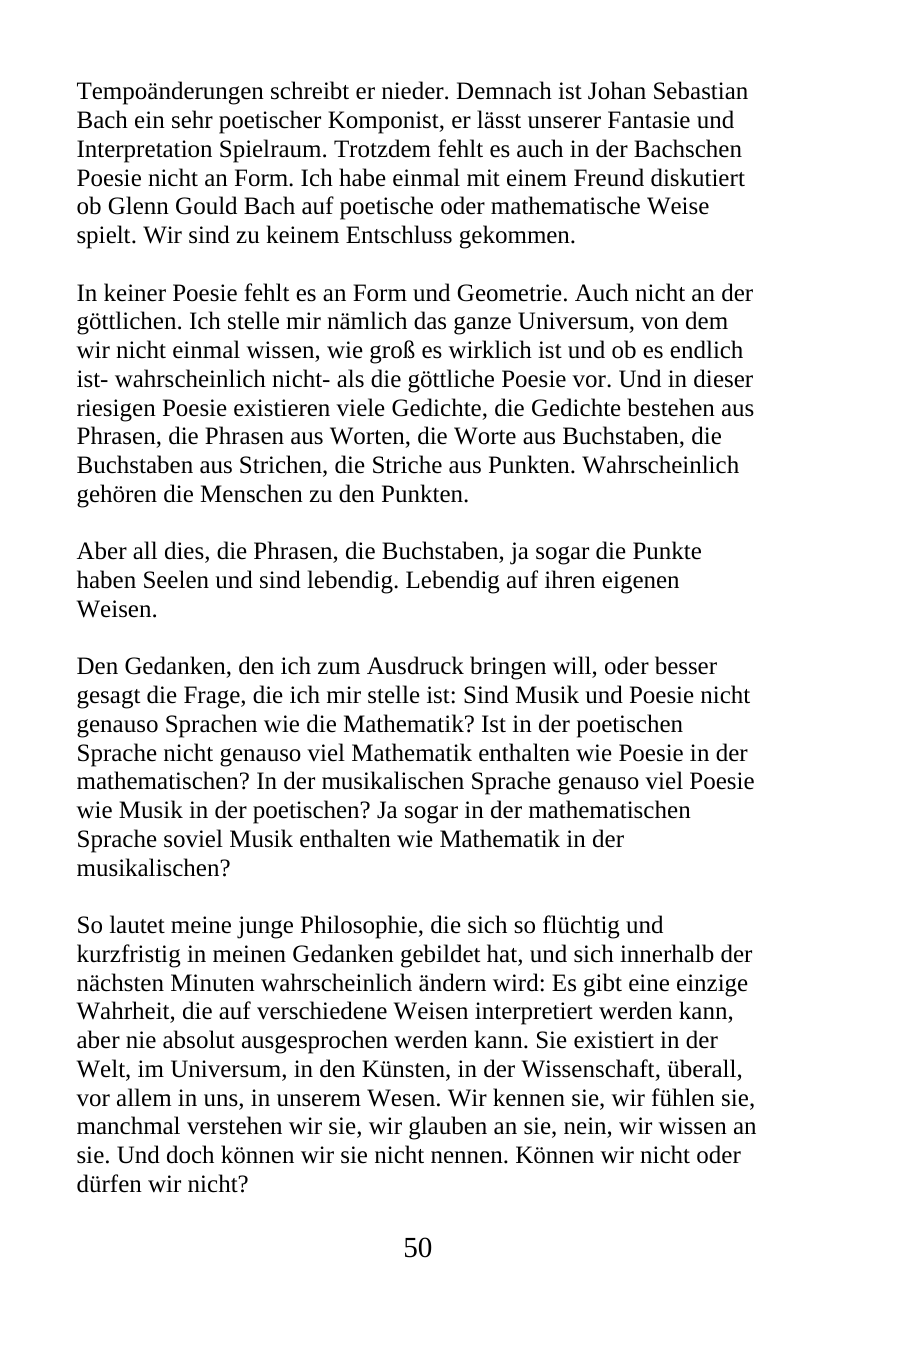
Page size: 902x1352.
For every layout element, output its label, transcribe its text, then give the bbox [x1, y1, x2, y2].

text Den Gedanken, den ich zum Ausdruck bringen will, oder besser gesagt die Frage, die ich mir stelle ist: Sind Musik und Poesie nicht genauso Sprachen wie die Mathematik? Ist in der poetischen Sprache nicht genauso viel Mathematik enthalten wie Poesie in der mathematischen? In der musikalischen Sprache genauso viel Poesie wie Musik in der poetischen? Ja sogar in der mathematischen Sprache soviel Musik enthalten wie Mathematik in der musikalischen? [76, 651, 759, 881]
text So lautet meine junge Philosophie, die sich so flüchtig und kurzfristig in meinen Gedanken gebildet hat, und sich innerhalb der nächsten Minuten wahrscheinlich ändern wird: Es gibt eine einzige Wahrheit, die auf verschiedene Weisen interpretiert werden kann, aber nie absolut ausgesprochen werden kann. Sie existiert in der Welt, im Universum, in den Künsten, in der Wissenschaft, überall, vor allem in uns, in unserem Wesen. Wir kennen sie, wir fühlen sie, manchmal verstehen wir sie, wir glauben an sie, nein, wir wissen an sie. Und doch können wir sie nicht nennen. Können wir nicht oder dürfen wir nicht? [76, 910, 759, 1198]
text Tempoänderungen schreibt er nieder. Demnach ist Johan Sebastian Bach ein sehr poetischer Komponist, er lässt unserer Fantasie und Interpretation Spielraum. Trotzdem fehlt es auch in der Bachschen Poesie nicht an Form. Ich habe einmal mit einem Freund diskutiert ob Glenn Gould Bach auf poetische oder mathematische Weise spielt. Wir sind zu keinem Entschluss gekommen. [76, 76, 759, 249]
text In keiner Poesie fehlt es an Form und Geometrie. Auch nicht an der göttlichen. Ich stelle mir nämlich das ganze Universum, von dem wir nicht einmal wissen, wie groß es wirklich ist und ob es endlich ist- wahrscheinlich nicht- als die göttliche Poesie vor. Und in dieser riesigen Poesie existieren viele Gedichte, die Gedichte bestehen aus Phrasen, die Phrasen aus Worten, die Worte aus Buchstaben, die Buchstaben aus Strichen, die Striche aus Punkten. Wahrscheinlich gehören die Menschen zu den Punkten. [76, 278, 759, 508]
text Aber all dies, die Phrasen, die Buchstaben, ja sogar die Punkte haben Seelen und sind lebendig. Lebendig auf ihren eigenen Weisen. [76, 536, 759, 623]
